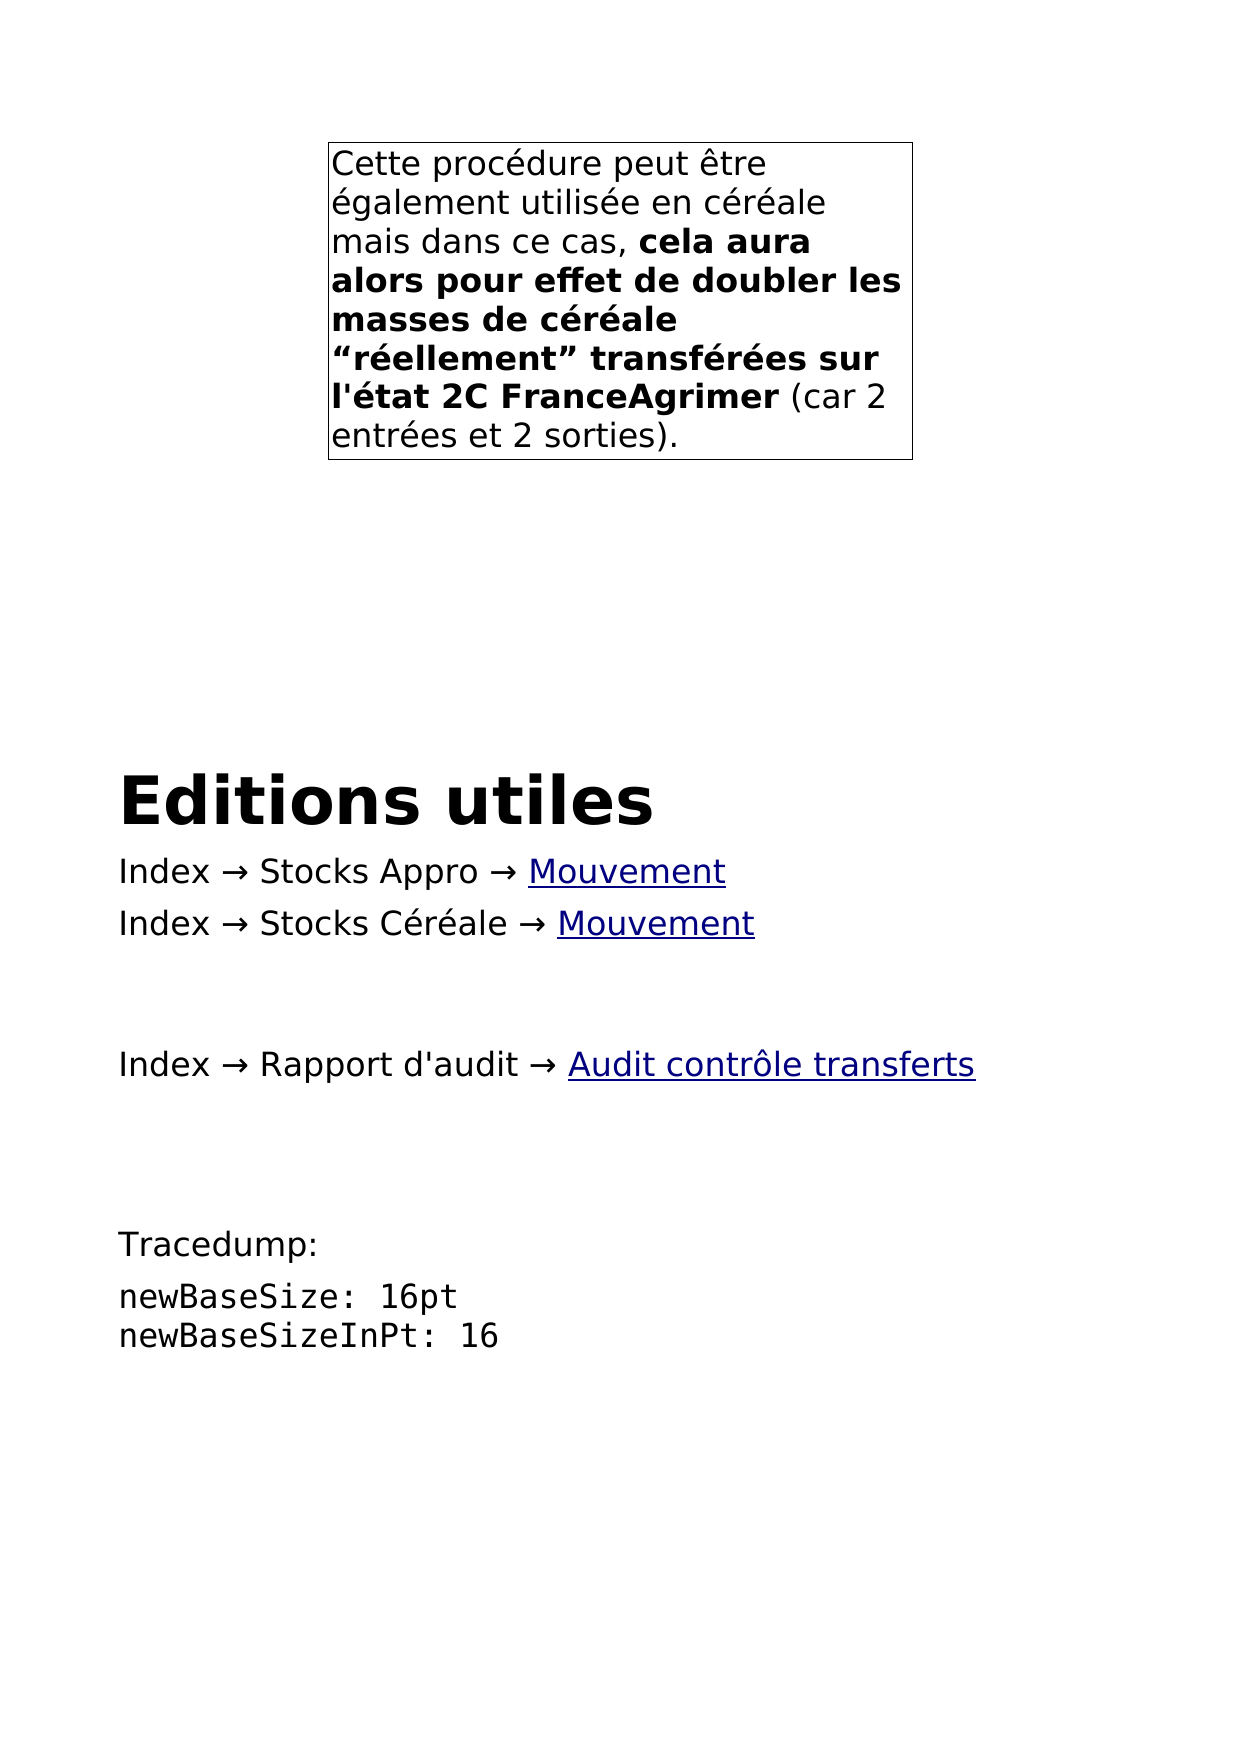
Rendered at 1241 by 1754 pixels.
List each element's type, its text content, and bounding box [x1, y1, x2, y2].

text Tracedump: [118, 1187, 1122, 1265]
text Index → Stocks Céréale → Mouvement [118, 904, 1122, 943]
text Index → Rapport d'audit → Audit contrôle transferts [118, 1046, 1122, 1084]
text Index → Stocks Appro → Mouvement [118, 853, 1122, 891]
subtitle Editions utiles [118, 762, 1122, 840]
table_header Cette procédure peut être également utilisée en céréale mais dans ce cas, cela aura alors pour effet de doubler les masses de céréale “réellement” transférées sur l'état 2C FranceAgrimer (car 2 entrées et 2 sorties). [329, 143, 912, 458]
text newBaseSize: 16pt newBaseSizeInPt: 16 [118, 1277, 1122, 1355]
